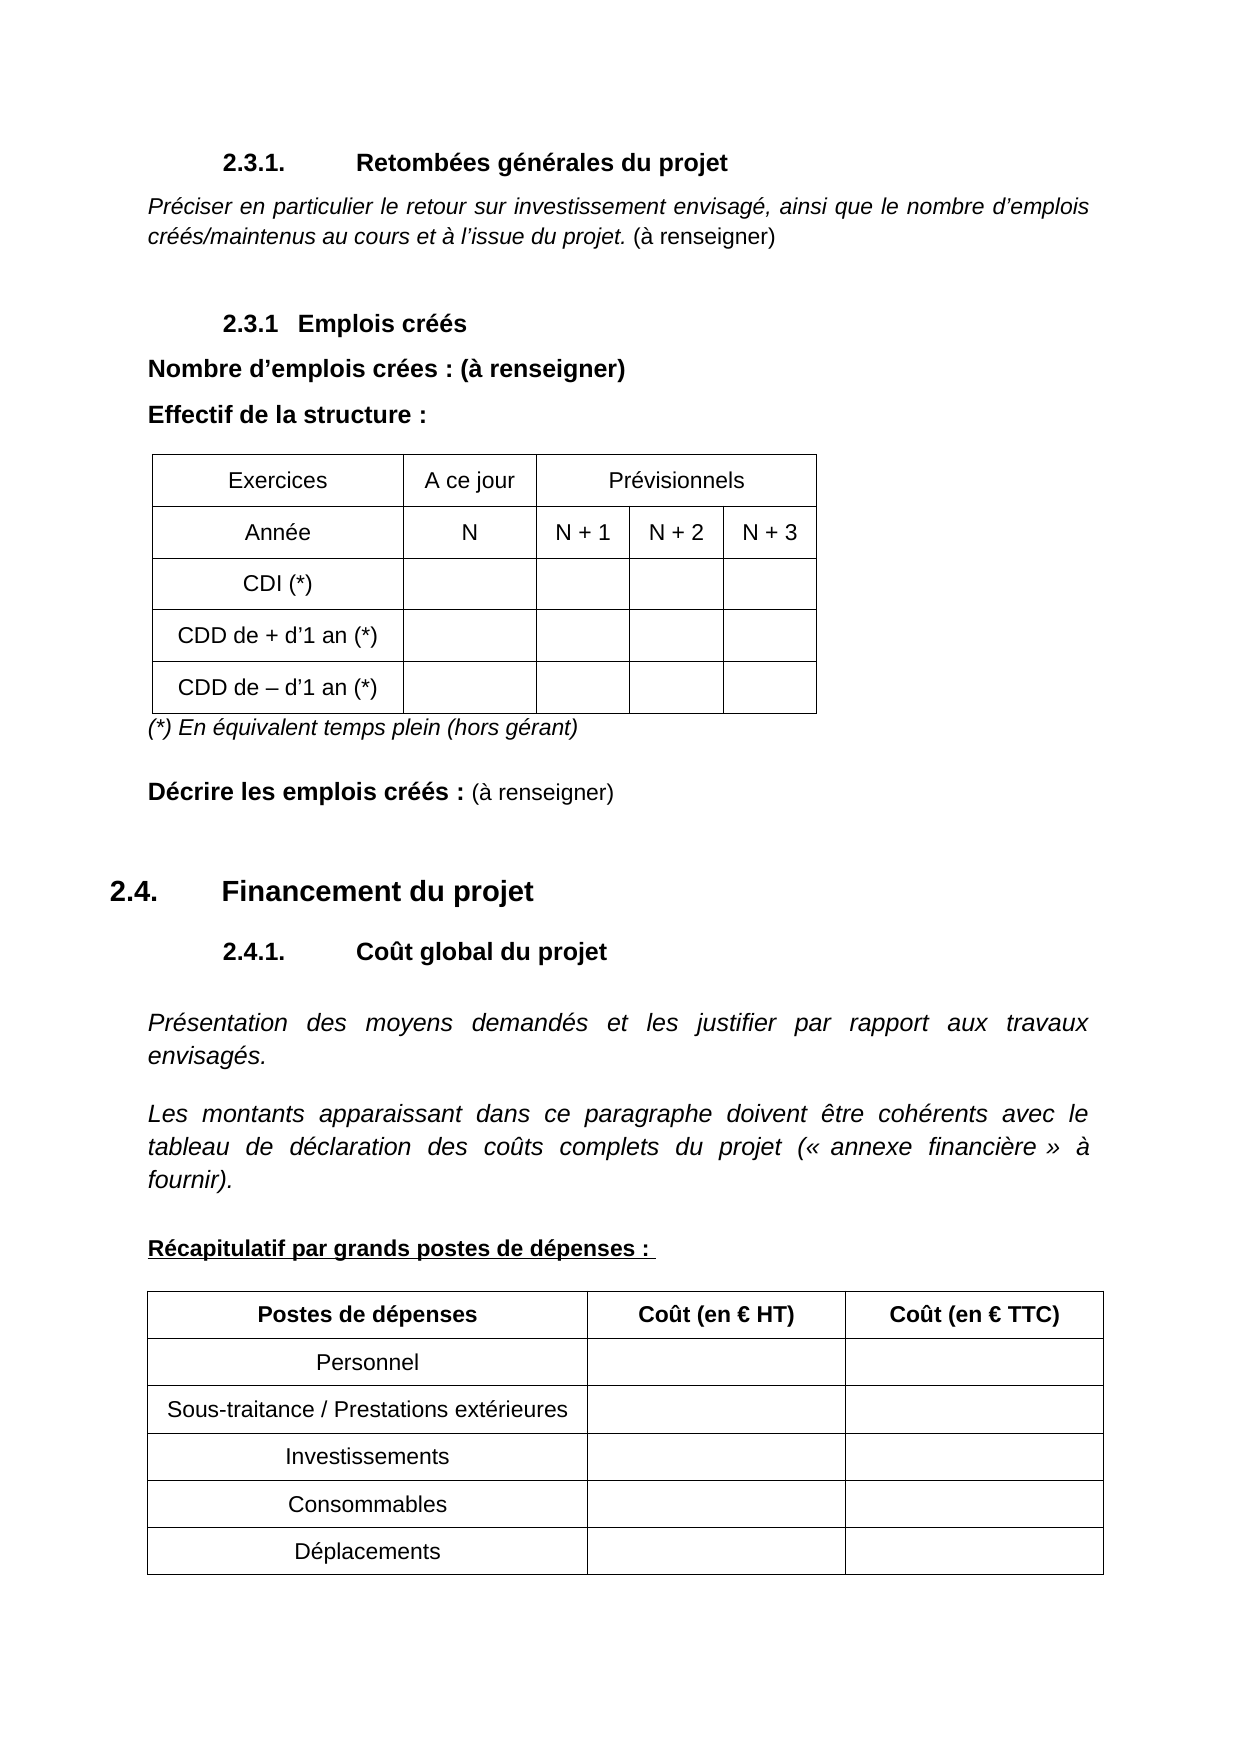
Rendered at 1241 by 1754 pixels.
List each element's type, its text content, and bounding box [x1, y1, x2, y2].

list Financement du projet [109, 874, 1093, 907]
table_cell [724, 559, 816, 609]
text Présentation des moyens demandés et les justifier par rapport aux travaux envisagés. [148, 1008, 1093, 1069]
table_cell Personnel [148, 1339, 587, 1385]
text Les montants apparaissant dans ce paragraphe doivent être cohérents avec le tableau de déclaration des coûts complets du projet (« annexe financière » à fournir). [148, 1099, 1093, 1193]
table_header Coût (en € HT) [588, 1292, 845, 1338]
subtitle Décrire les emplois créés : (à renseigner) [148, 777, 1093, 806]
text Effectif de la structure : [148, 400, 1093, 428]
table_cell N + 3 [724, 507, 816, 557]
table_header Prévisionnels [537, 455, 816, 506]
list Emplois créés [223, 309, 1093, 337]
table_cell [724, 662, 816, 713]
table_cell [630, 662, 723, 713]
list Retombées générales du projet [223, 148, 1093, 176]
table_cell [588, 1339, 845, 1385]
table_cell [404, 610, 536, 661]
text Préciser en particulier le retour sur investissement envisagé, ainsi que le nombre d’emplois créés/maintenus au cours et à l’issue du projet. (à renseigner) [148, 193, 1093, 250]
table_cell [588, 1481, 845, 1527]
table_cell [846, 1339, 1103, 1385]
table_cell Sous-traitance / Prestations extérieures [148, 1386, 587, 1432]
table_cell [846, 1386, 1103, 1432]
table_cell [588, 1386, 845, 1432]
table_cell CDI (*) [153, 559, 403, 609]
text Récapitulatif par grands postes de dépenses : [148, 1235, 1093, 1262]
table_cell [846, 1481, 1103, 1527]
list Coût global du projet [223, 937, 1093, 966]
table_cell Déplacements [148, 1528, 587, 1574]
table_cell CDD de – d’1 an (*) [153, 662, 403, 713]
table_cell [846, 1528, 1103, 1574]
table_cell [537, 610, 629, 661]
table_cell [630, 610, 723, 661]
table_cell Année [153, 507, 403, 557]
table_cell [630, 559, 723, 609]
table_cell Investissements [148, 1434, 587, 1480]
table_cell [846, 1434, 1103, 1480]
table_header A ce jour [404, 455, 536, 506]
table_cell N + 1 [537, 507, 629, 557]
table_header Exercices [153, 455, 403, 506]
table_cell CDD de + d’1 an (*) [153, 610, 403, 661]
table_cell [588, 1434, 845, 1480]
table_header Coût (en € TTC) [846, 1292, 1103, 1338]
table_cell [588, 1528, 845, 1574]
table_cell [724, 610, 816, 661]
table_cell N [404, 507, 536, 557]
table_cell N + 2 [630, 507, 723, 557]
table_cell [404, 559, 536, 609]
text (*) En équivalent temps plein (hors gérant) [148, 713, 1093, 740]
table_cell [537, 662, 629, 713]
table_header Postes de dépenses [148, 1292, 587, 1338]
subtitle Nombre d’emplois crées : (à renseigner) [148, 354, 1093, 383]
table_cell [404, 662, 536, 713]
table_cell Consommables [148, 1481, 587, 1527]
table_cell [537, 559, 629, 609]
